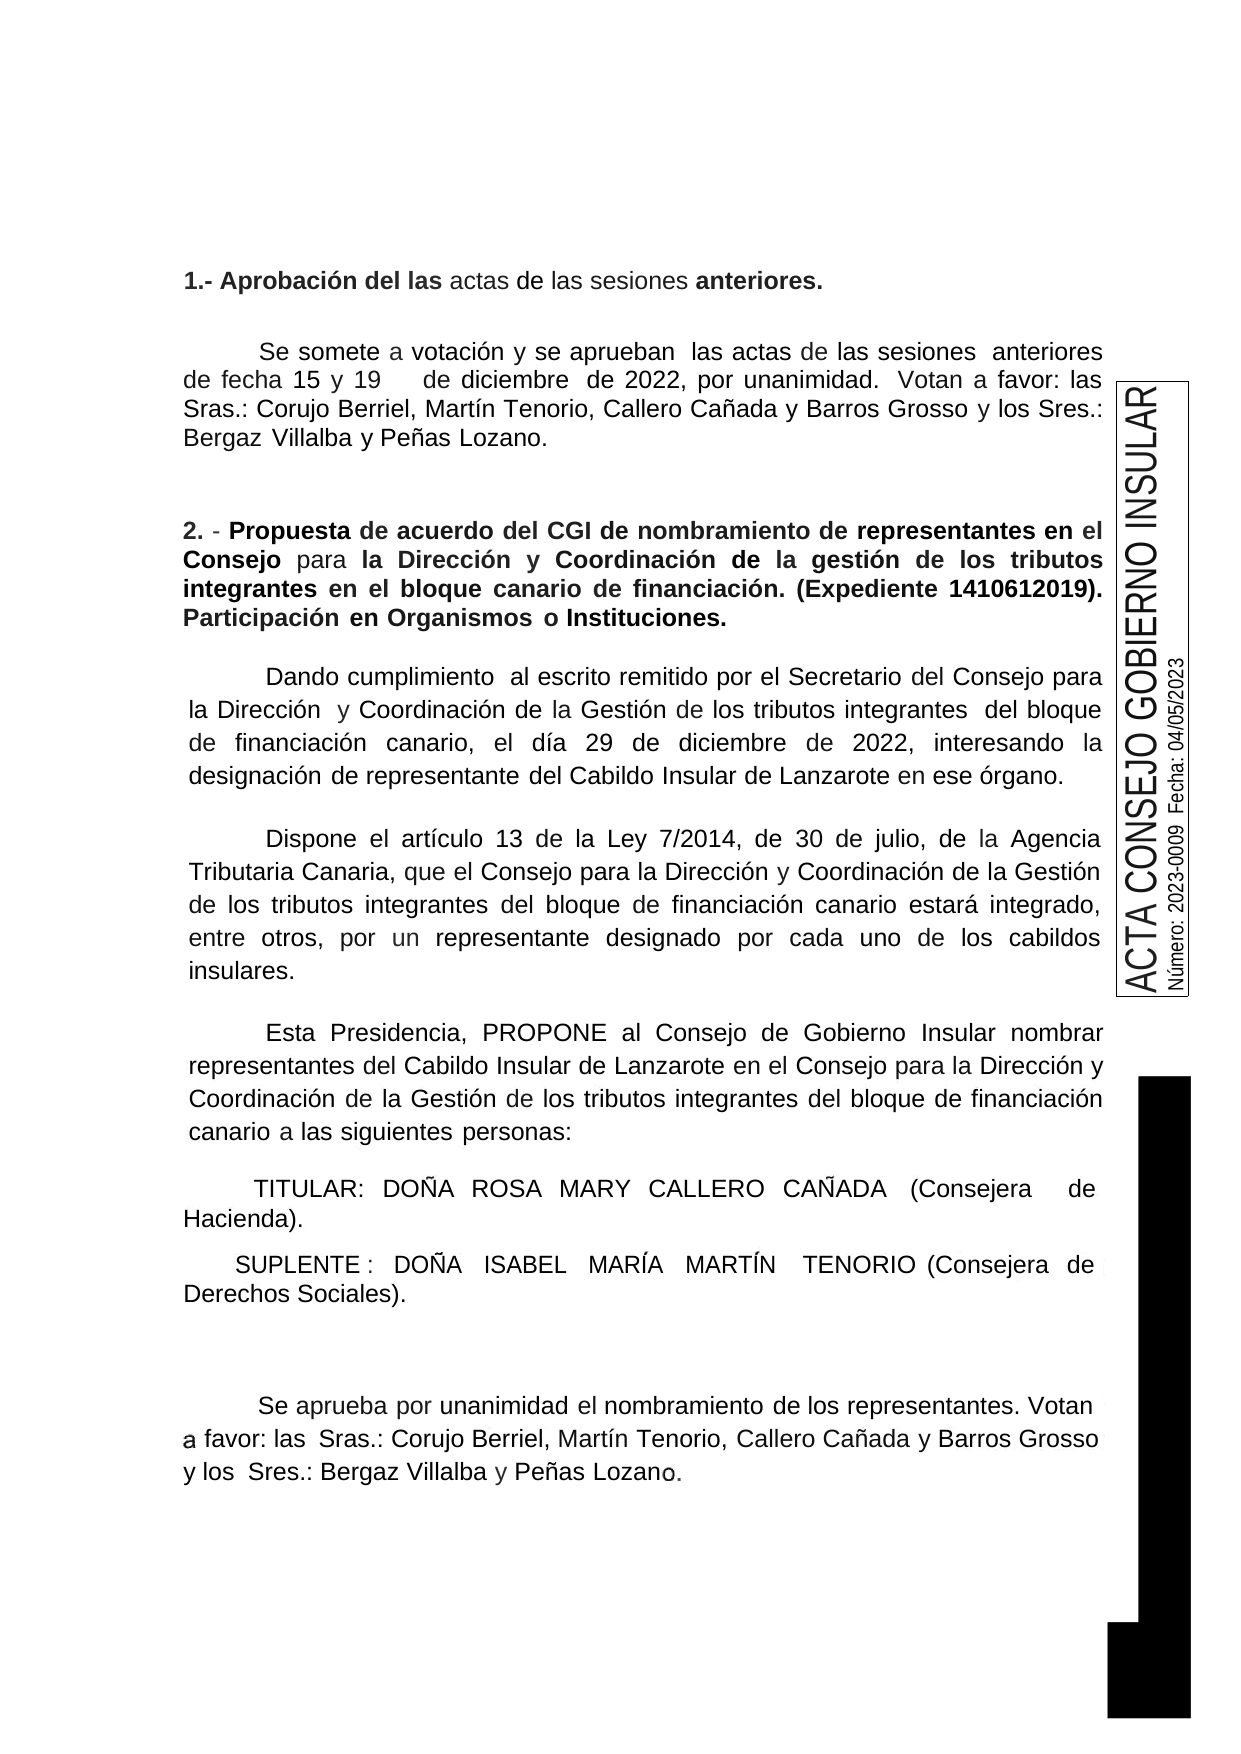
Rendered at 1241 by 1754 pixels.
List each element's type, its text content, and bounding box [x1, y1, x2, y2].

text Dando cumplimiento al escrito remitido por el Secretario del Consejo para la Dirección y Coordinación de la Gestión de los tributos integrantes del bloque de financiación canario, el día 29 de diciembre de 2022, interesando la designación de representante del Cabildo Insular de Lanzarote en ese órgano. [188, 662, 1103, 790]
text SUPLENTE : DONA ISABEL MARIA MARTIN TENORIO (Consejera de [235, 1251, 1232, 1279]
picture [182, 1055, 1192, 1719]
text ACTA CONSEJO GOBIERNO INSULAR [1117, 383, 1164, 996]
text y los Sres.: Bergaz Villalba y Peñas Lozan [183, 1457, 1232, 1486]
text 1.- Aprobación del las actas de las sesiones anteriores. [183, 266, 1232, 295]
text TITULAR: DONA ROSA MARY CALLERO CANADA (Consejera de [253, 1174, 1232, 1203]
text Se aprueba por unanimidad el nombramiento de los representantes. Votan favor: las Sras.: Corujo Berriel, Martín Tenorio, Callero Cañada y Barros Grosso [204, 1391, 1151, 1453]
text Derechos Sociales). [183, 1279, 1232, 1308]
subtitle 2. - Propuesta de acuerdo del CGI de nombramiento de representantes en el Consejo para la Dirección y Coordinación de la gestión de los tributos integrantes en el bloque canario de financiación. (Expediente 1410612019). Participación en Organismos o Instituciones. [183, 516, 1103, 631]
text Esta Presidencia, PROPONE al Consejo de Gobierno Insular nombrar representantes del Cabildo Insular de Lanzarote en el Consejo para la Dirección y Coordinación de la Gestión de los tributos integrantes del bloque de financiación canario a las siguientes personas: [188, 1018, 1104, 1146]
text Dispone el artículo 13 de la Ley 7/2014, de 30 de julio, de la Agencia Tributaria Canaria, que el Consejo para la Dirección y Coordinación de la Gestión de los tributos integrantes del bloque de financiación canario estará integrado, entre otros, por un representante designado por cada uno de los cabildos insulares. [188, 824, 1101, 985]
text Hacienda). [183, 1204, 1232, 1232]
text Se somete a votación y se aprueban las actas de las sesiones anteriores de fecha 15 y 19 de diciembre de 2022, por unanimidad. Votan a favor: las Sras.: Corujo Berriel, Martín Tenorio, Callero Cañada y Barros Grosso y los Sres.: Bergaz Villalba y Peñas Lozano. [183, 337, 1103, 452]
text Número: 2023-0009 Fecha: 04/05/2023 [1164, 386, 1186, 996]
